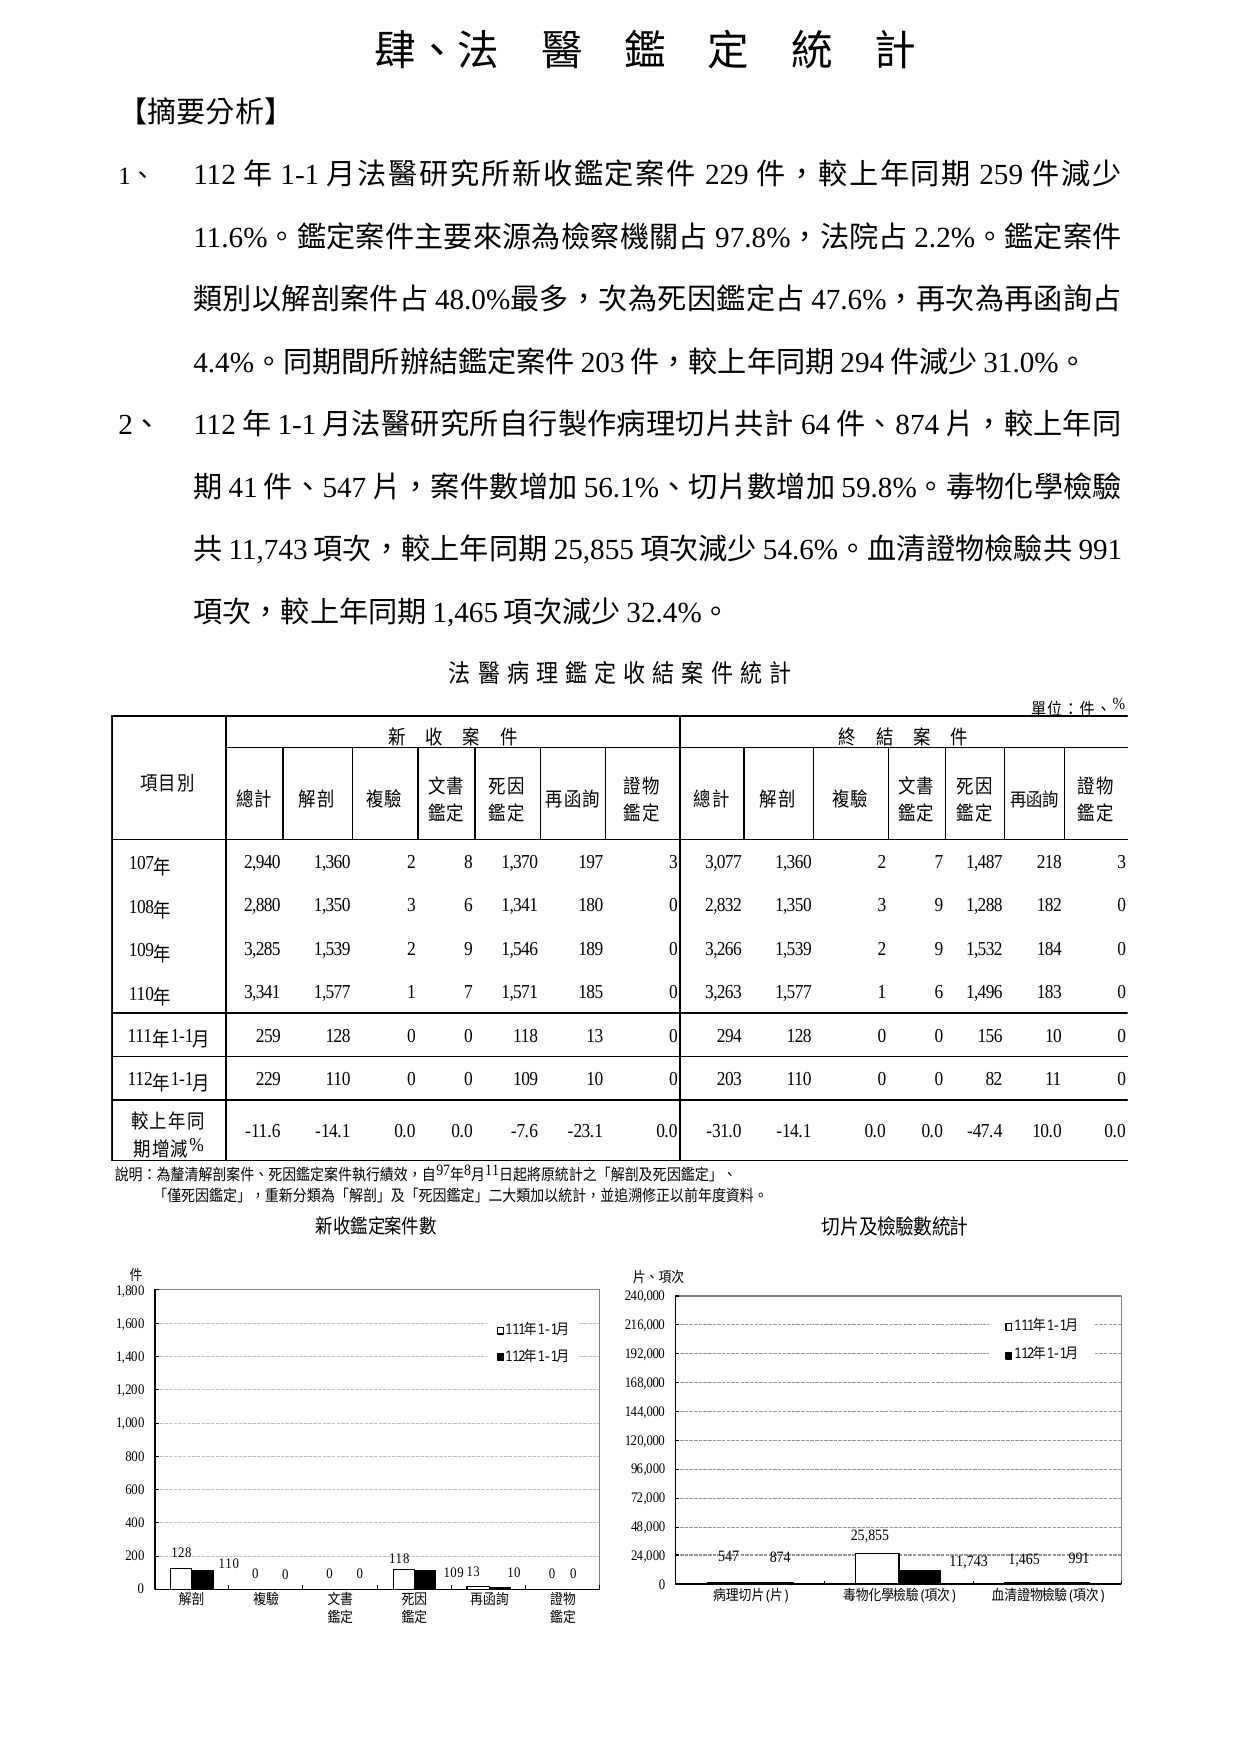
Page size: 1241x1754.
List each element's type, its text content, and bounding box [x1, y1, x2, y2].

text 【摘要分析】 [118, 68, 1122, 130]
list 112年1-1月法醫研究所自行製作病理切片共計64件、874片，較上年同期41件、547片，案件數增加56.1%、切片數增加59.8%。毒物化學檢驗共11,743項次，較上年同期25,855項次減少54.6%。血清證物檢驗共991項次，較上年同期1,465項次減少32.4%。 [118, 380, 1122, 630]
text 肆、法 醫 鑑 定 統 計 [118, 5, 1122, 68]
list 112年1-1月法醫研究所新收鑑定案件229件，較上年同期259件減少11.6%。鑑定案件主要來源為檢察機關占97.8%，法院占2.2%。鑑定案件類別以解剖案件占48.0%最多，次為死因鑑定占47.6%，再次為再函詢占4.4%。同期間所辦結鑑定案件203件，較上年同期294件減少31.0%。 [118, 130, 1122, 380]
